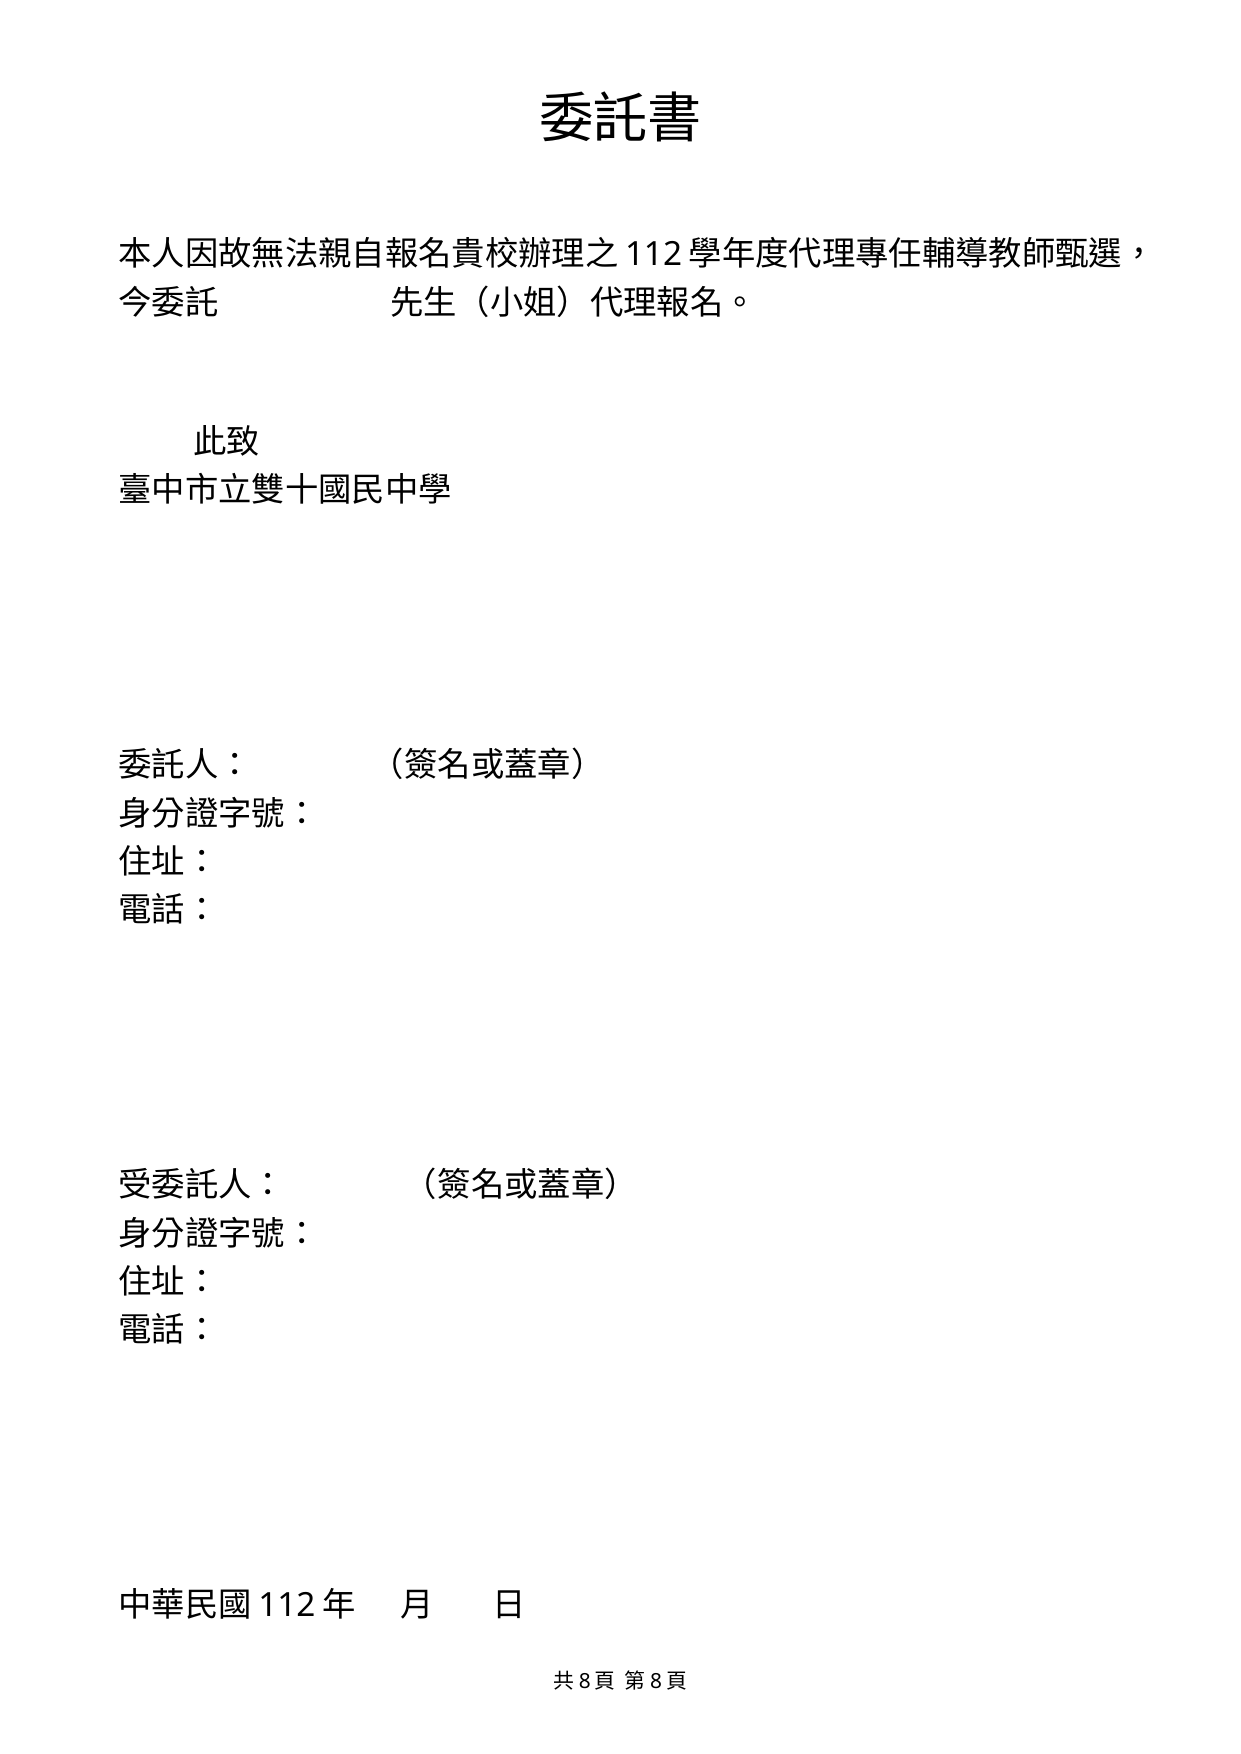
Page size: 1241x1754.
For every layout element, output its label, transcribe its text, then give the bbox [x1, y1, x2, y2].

text 此致 [118, 415, 1122, 463]
text 身分證字號： [118, 1206, 1122, 1255]
text 住址： [118, 1255, 1122, 1303]
text 臺中市立雙十國民中學 [118, 463, 1122, 511]
text 受委託人： （簽名或蓋章） [118, 1158, 1122, 1206]
text 電話： [118, 1303, 1122, 1351]
text 電話： [118, 883, 1122, 931]
text 本人因故無法親自報名貴校辦理之112學年度代理專任輔導教師甄選，今委託 先生（小姐）代理報名。 [118, 227, 1122, 324]
text 住址： [118, 835, 1122, 883]
text 委託書 [118, 75, 1122, 153]
text 身分證字號： [118, 786, 1122, 835]
text 委託人： （簽名或蓋章） [118, 738, 1122, 786]
text 中華民國112年 月 日 [118, 1578, 1122, 1627]
